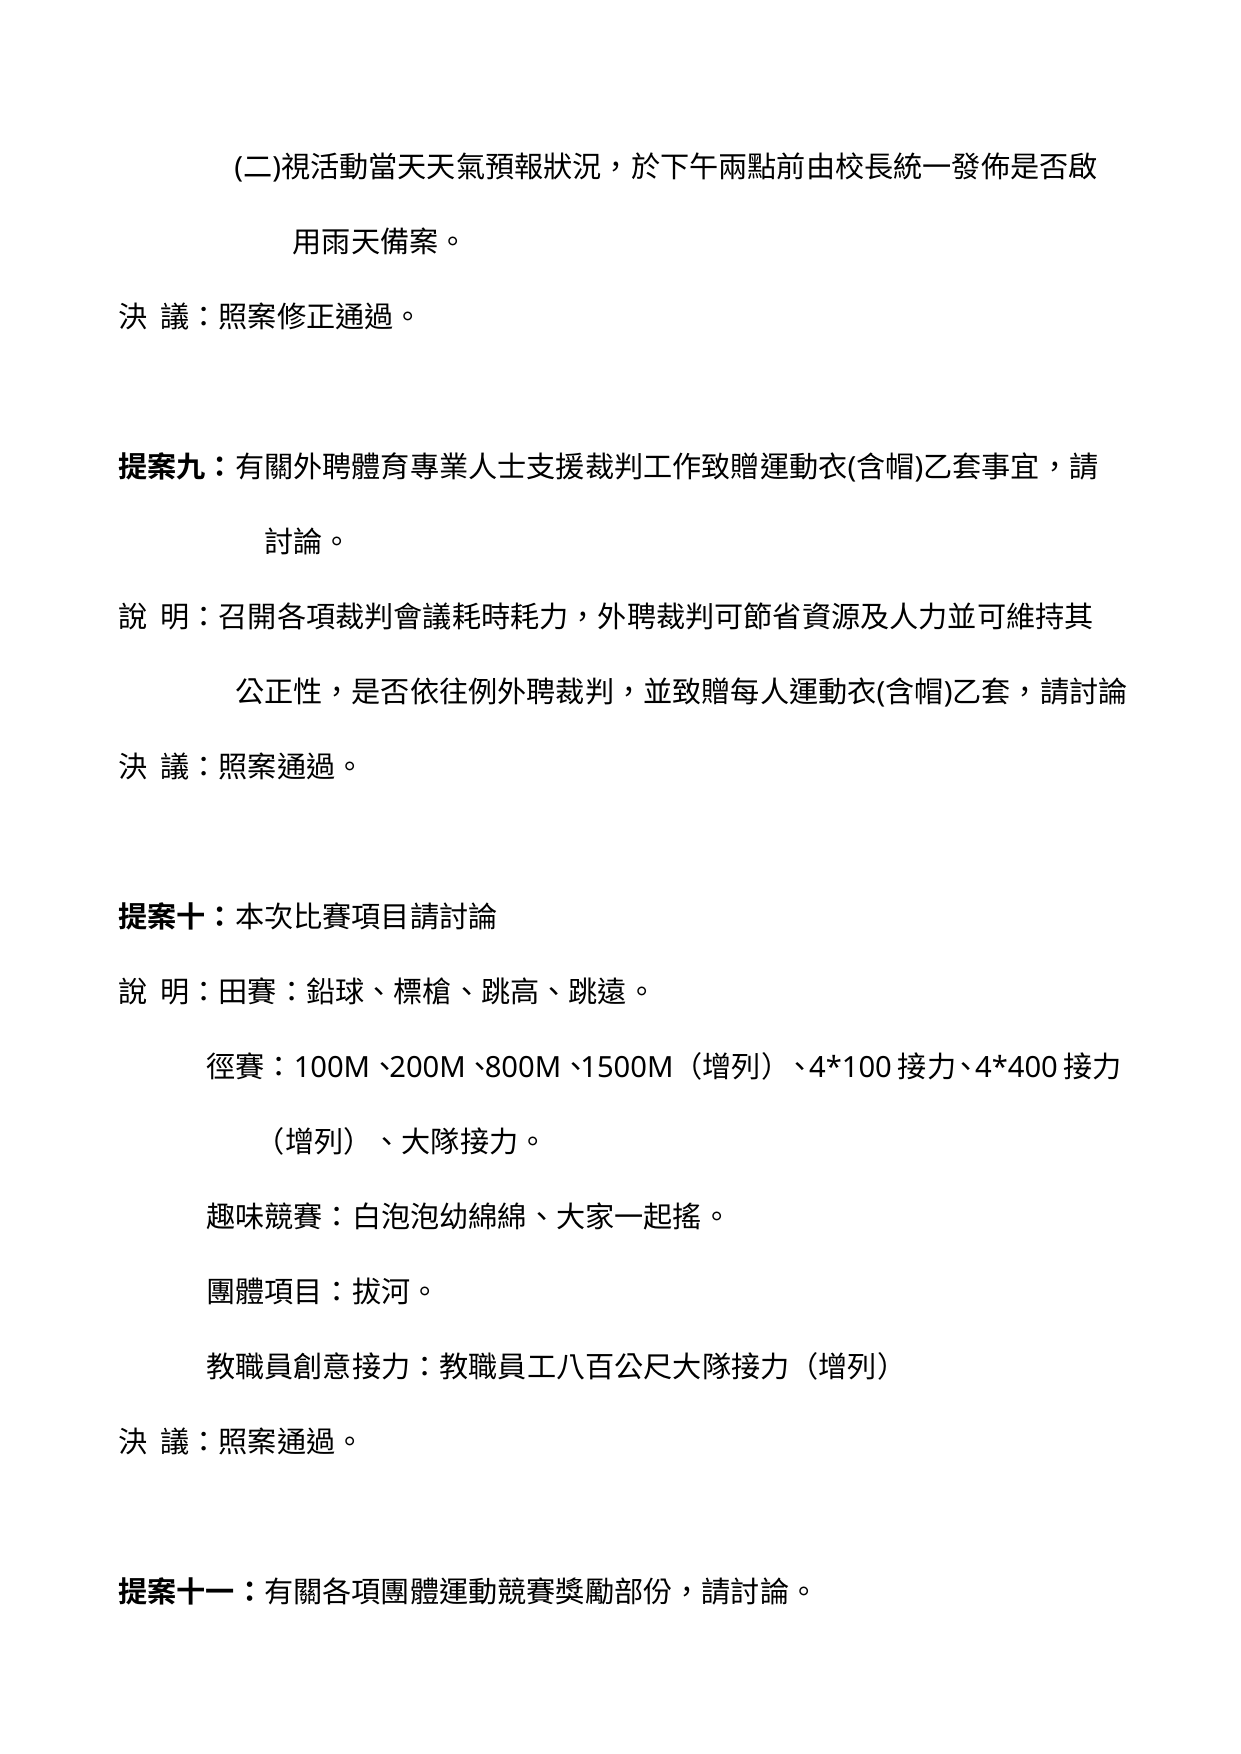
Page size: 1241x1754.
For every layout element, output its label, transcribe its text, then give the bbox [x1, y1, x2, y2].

text 教職員創意接力：教職員工八百公尺大隊接力（增列） [168, 1327, 1122, 1402]
text 提案十一：有關各項團體運動競賽獎勵部份，請討論。 [118, 1552, 1122, 1627]
text 說 明：田賽：鉛球、標槍、跳高、跳遠。 [118, 952, 1122, 1027]
text 團體項目：拔河。 [168, 1252, 1122, 1327]
text (二)視活動當天天氣預報狀況，於下午兩點前由校長統一發佈是否啟用雨天備案。 [234, 127, 1122, 277]
text 決 議：照案通過。 [118, 727, 1122, 802]
text 提案十：本次比賽項目請討論 [118, 877, 1122, 952]
text 說 明：召開各項裁判會議耗時耗力，外聘裁判可節省資源及人力並可維持其公正性，是否依往例外聘裁判，並致贈每人運動衣(含帽)乙套，請討論。 [118, 577, 1122, 727]
text 徑賽：100M、200M、800M、1500M（增列）、4*100接力、4*400接力（增列）、大隊接力。 [168, 1027, 1122, 1177]
text 提案九：有關外聘體育專業人士支援裁判工作致贈運動衣(含帽)乙套事宜，請討論。 [118, 427, 1122, 577]
text 決 議：照案修正通過。 [118, 277, 1122, 352]
text 趣味競賽：白泡泡幼綿綿、大家一起搖。 [168, 1177, 1122, 1252]
text 決 議：照案通過。 [118, 1402, 1122, 1477]
